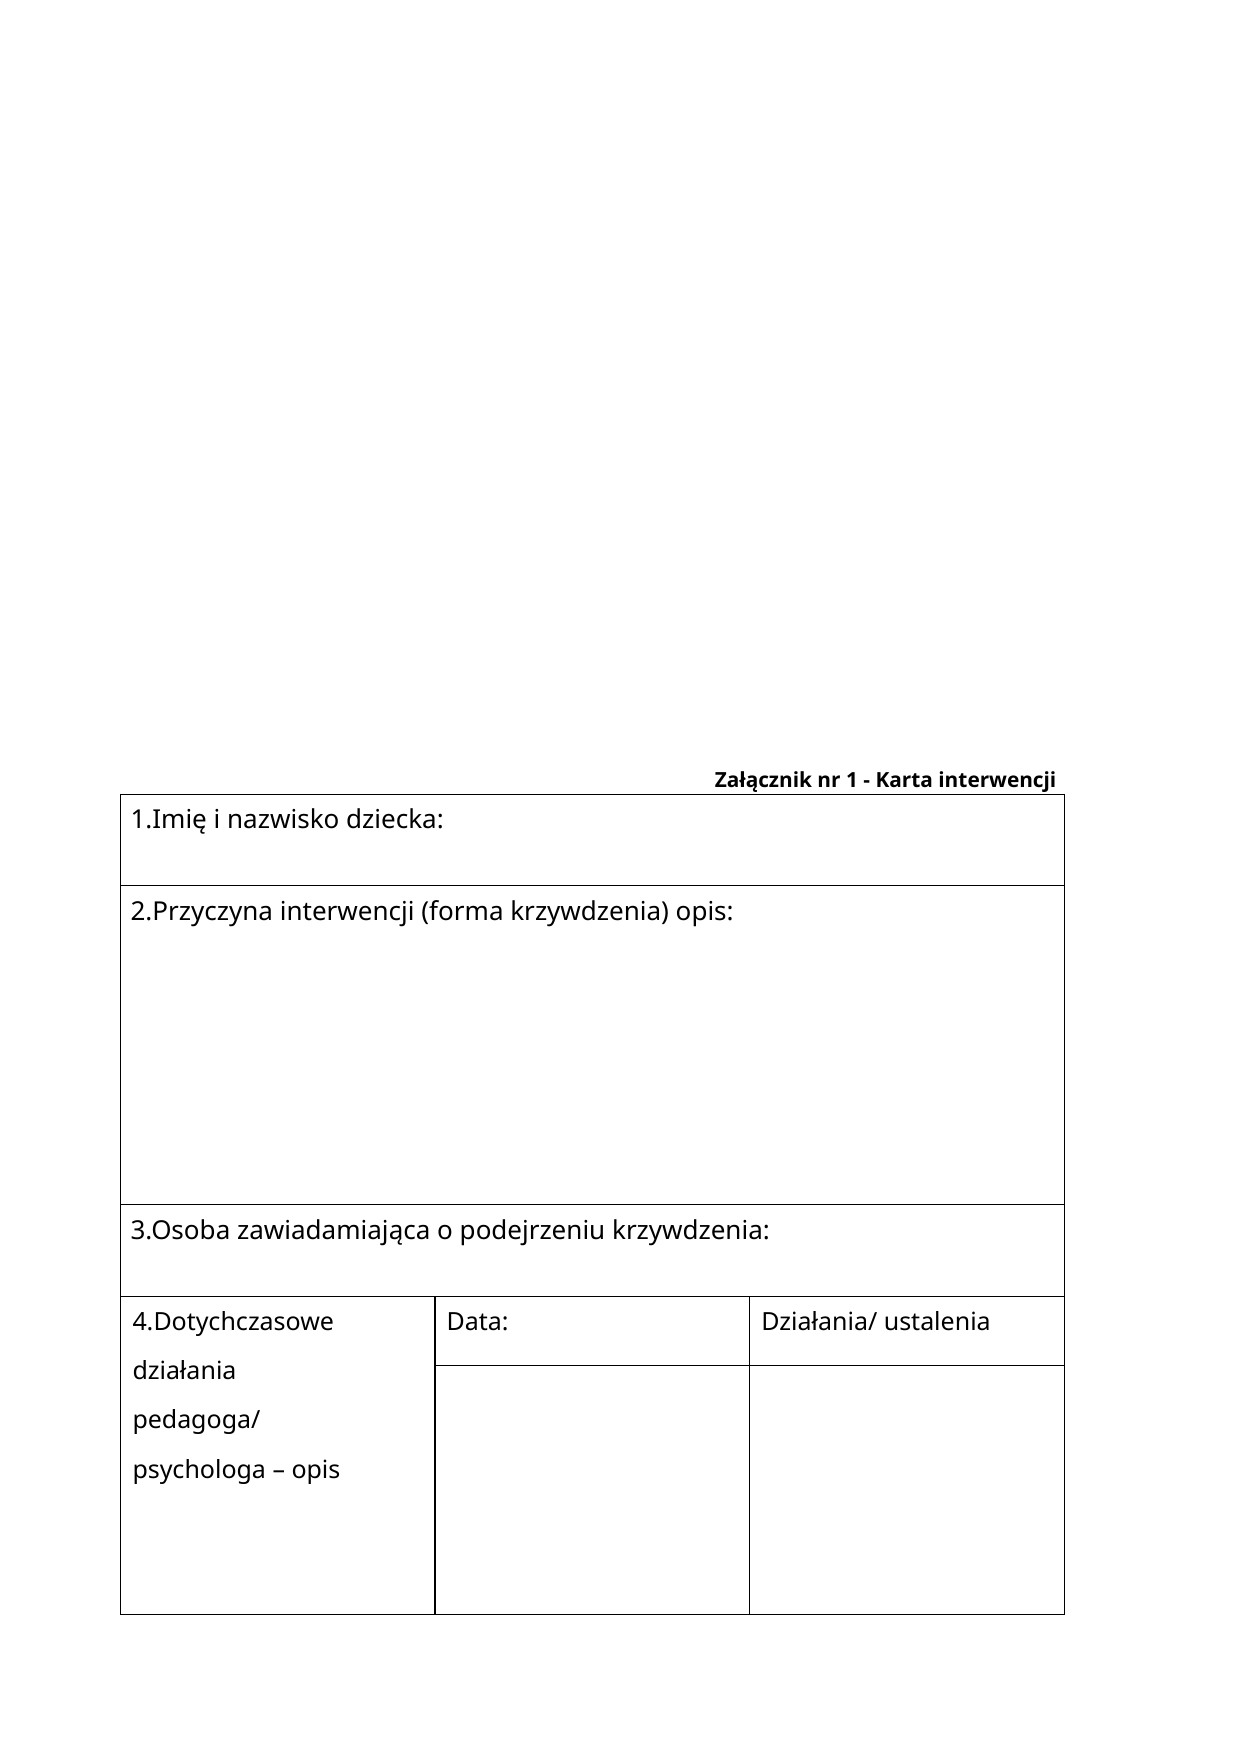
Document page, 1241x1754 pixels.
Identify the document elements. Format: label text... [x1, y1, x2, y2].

table_cell Data: [436, 1297, 749, 1365]
text Załącznik nr 1 - Karta interwencji [714, 765, 1122, 793]
table_cell [750, 1366, 1064, 1614]
table_cell 2.Przyczyna interwencji (forma krzywdzenia) opis: [121, 886, 1064, 1204]
table_cell 4.Dotychczasowe działania pedagoga/ psychologa – opis [121, 1297, 434, 1614]
table_cell Działania/ ustalenia [750, 1297, 1064, 1365]
table_header 1.Imię i nazwisko dziecka: [121, 795, 1064, 885]
table_cell [436, 1366, 749, 1614]
table_cell 3.Osoba zawiadamiająca o podejrzeniu krzywdzenia: [121, 1205, 1064, 1296]
